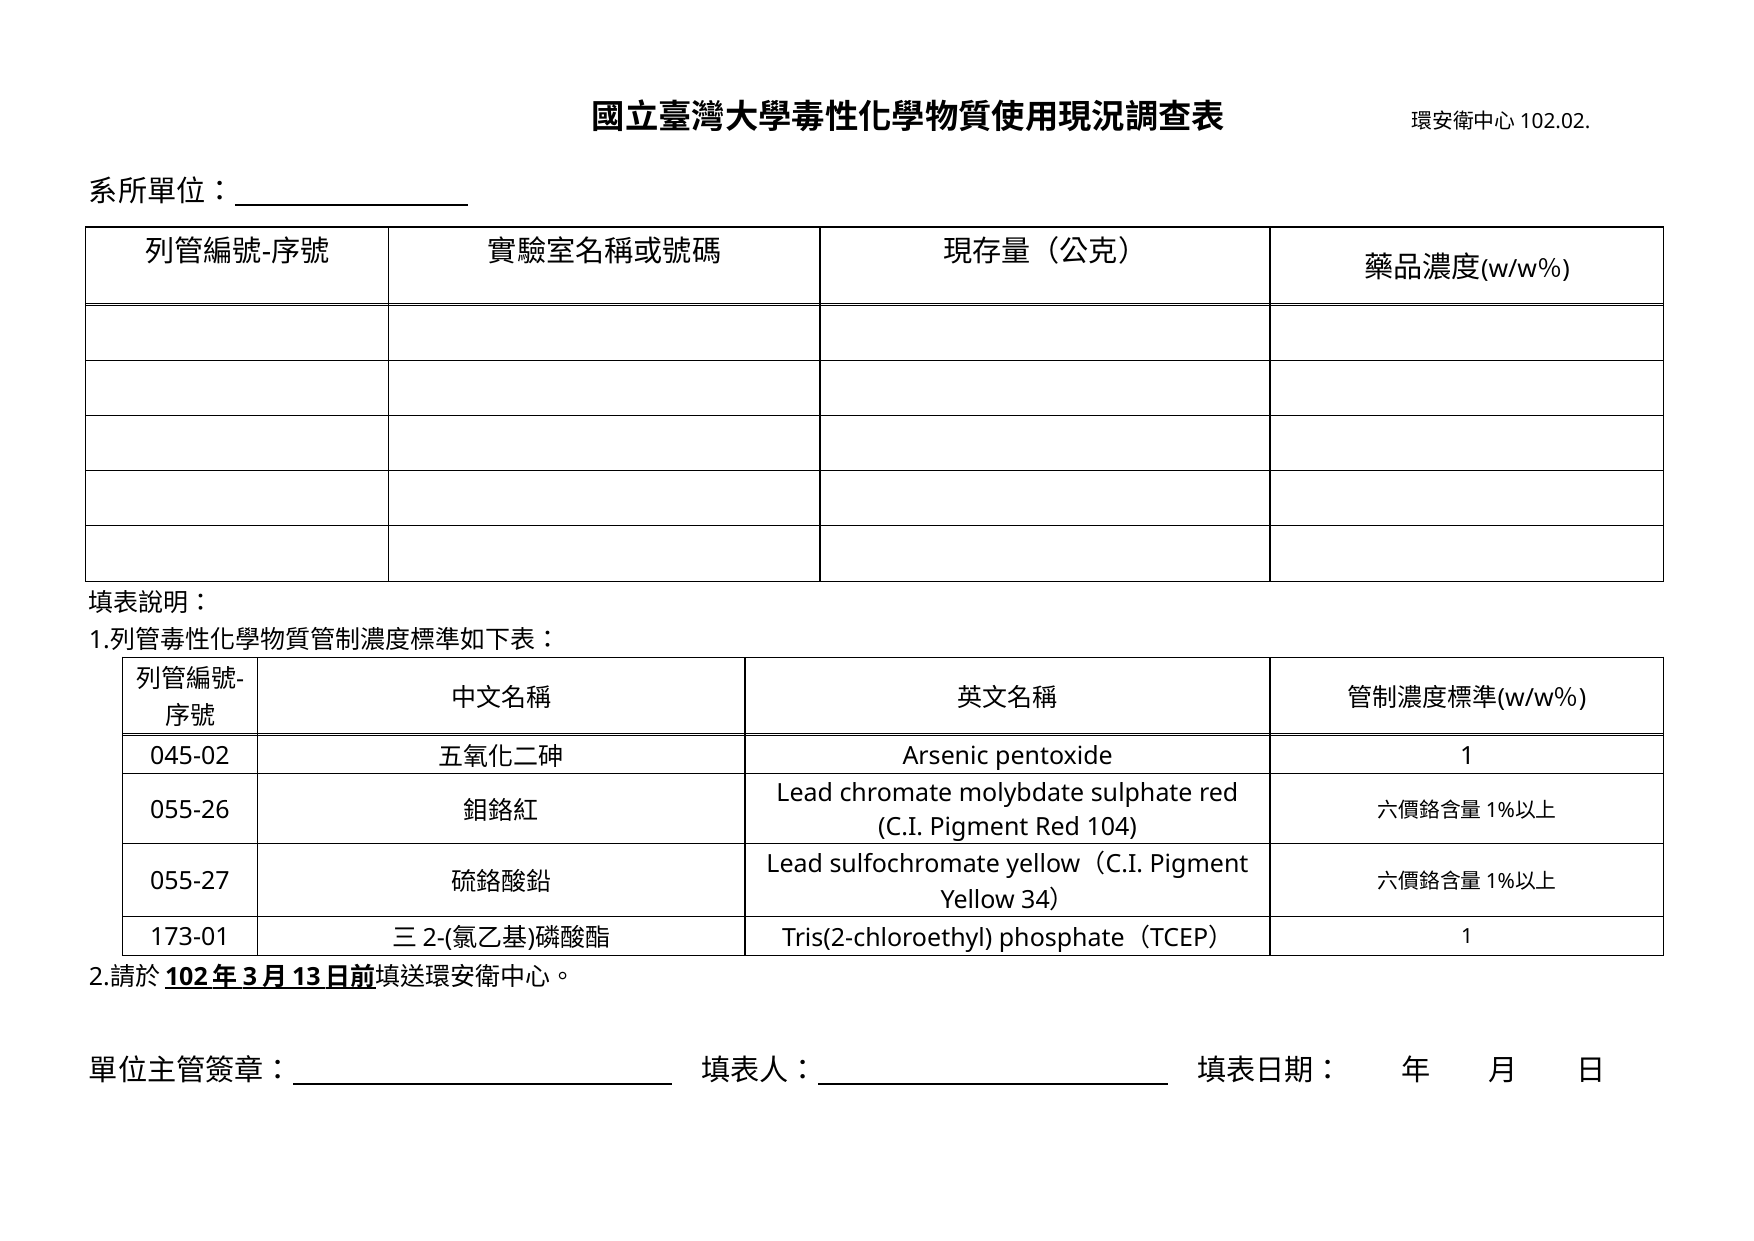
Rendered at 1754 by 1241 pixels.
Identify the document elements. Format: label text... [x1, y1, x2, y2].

table_cell [389, 416, 819, 470]
table_cell [1271, 471, 1663, 525]
table_cell 1 [1271, 736, 1663, 773]
table_cell 五氧化二砷 [258, 736, 744, 773]
table_cell 鉬鉻紅 [258, 774, 744, 842]
table_cell [821, 306, 1269, 360]
table_cell [86, 526, 388, 581]
table_cell 硫鉻酸鉛 [258, 844, 744, 916]
text 系所單位： [89, 151, 1665, 226]
table_cell 173-01 [123, 917, 257, 954]
table_cell [389, 526, 819, 581]
table_cell [86, 306, 388, 360]
text 國立臺灣大學毒性化學物質使用現況調查表 環安衛中心102.02. [89, 76, 1665, 151]
text 填表說明： [89, 582, 1665, 619]
table_cell Lead chromate molybdate sulphate red (C.I. Pigment Red 104) [746, 774, 1269, 842]
text 1.列管毒性化學物質管制濃度標準如下表： [89, 619, 1665, 657]
table_header 英文名稱 [746, 658, 1269, 733]
table_cell [821, 526, 1269, 581]
table_cell [86, 471, 388, 525]
table_cell [1271, 416, 1663, 470]
table_cell [1271, 306, 1663, 360]
table_header 列管編號-序號 [123, 658, 257, 733]
text 2.請於102年3月13日前填送環安衛中心。 [89, 956, 1665, 993]
table_header 藥品濃度(w/w％) [1271, 228, 1663, 302]
table_cell [86, 361, 388, 415]
table_cell [389, 361, 819, 415]
table_header 中文名稱 [258, 658, 744, 733]
table_cell [821, 471, 1269, 525]
table_cell [821, 361, 1269, 415]
table_cell Arsenic pentoxide [746, 736, 1269, 773]
table_cell [86, 416, 388, 470]
table_header 實驗室名稱或號碼 [389, 228, 819, 302]
table_cell 055-26 [123, 774, 257, 842]
table_cell [1271, 361, 1663, 415]
text 單位主管簽章： 填表人： 填表日期： 年 月 日 [89, 1031, 1665, 1106]
table_cell Tris(2-chloroethyl) phosphate（TCEP） [746, 917, 1269, 954]
table_cell 六價鉻含量1%以上 [1271, 844, 1663, 916]
table_cell [1271, 526, 1663, 581]
table_cell [389, 306, 819, 360]
table_cell 045-02 [123, 736, 257, 773]
table_cell 六價鉻含量1%以上 [1271, 774, 1663, 842]
table_cell 三2-(氯乙基)磷酸酯 [258, 917, 744, 954]
table_header 現存量（公克） [821, 228, 1269, 302]
table_header 列管編號-序號 [86, 228, 388, 302]
table_cell 055-27 [123, 844, 257, 916]
table_cell 1 [1271, 917, 1663, 954]
table_header 管制濃度標準(w/w％) [1271, 658, 1663, 733]
table_cell Lead sulfochromate yellow（C.I. Pigment Yellow 34） [746, 844, 1269, 916]
table_cell [389, 471, 819, 525]
table_cell [821, 416, 1269, 470]
